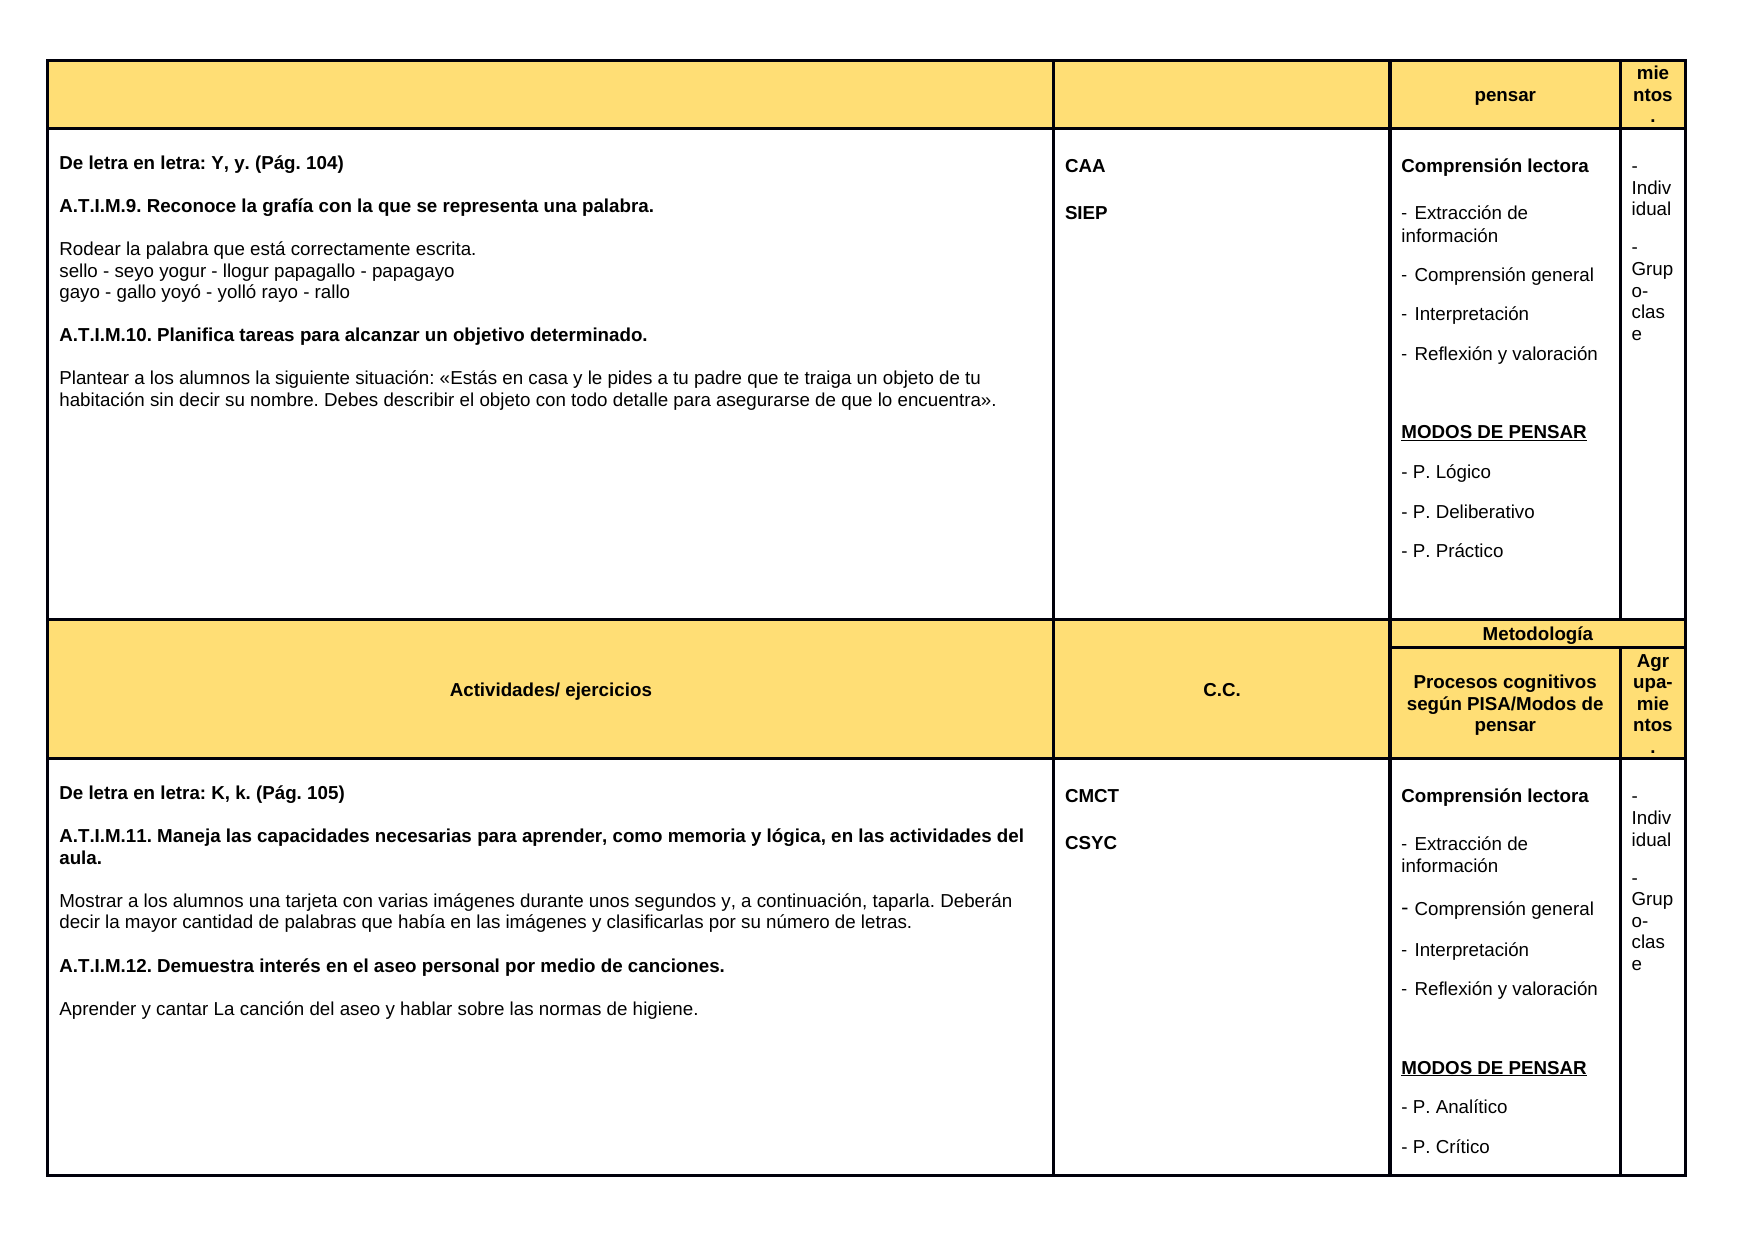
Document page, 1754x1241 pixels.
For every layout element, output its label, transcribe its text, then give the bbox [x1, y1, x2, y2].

table_cell De letra en letra: K, k. (Pág. 105) A.T.I.M.11. Maneja las capacidades necesarias para aprender, como memoria y lógica, en las actividades del aula. Mostrar a los alumnos una tarjeta con varias imágenes durante unos segundos y, a continuación, taparla. Deberán decir la mayor cantidad de palabras que había en las imágenes y clasificarlas por su número de letras. A.T.I.M.12. Demuestra interés en el aseo personal por medio de canciones. Aprender y cantar La canción del aseo y hablar sobre las normas de higiene. [49, 760, 1052, 1174]
table_cell C.C. [1055, 621, 1388, 757]
table_cell - Individual - Grupo-clase [1622, 760, 1684, 1174]
table_cell [1055, 62, 1388, 127]
table_cell Comprensión lectora Extracción de información Comprensión general Interpretación Reflexión y valoración MODOS DE PENSAR - P. Analítico - P. Crítico [1392, 760, 1619, 1174]
table_cell CMCT CSYC [1055, 760, 1388, 1174]
table_cell Actividades/ ejercicios [49, 621, 1052, 757]
table_cell Procesos cognitivos según PISA/Modos de pensar [1392, 649, 1619, 757]
table_cell - Individual - Grupo-clase [1622, 130, 1684, 618]
table_cell Agrupa- mientos. [1622, 649, 1684, 757]
table_cell De letra en letra: Y, y. (Pág. 104) A.T.I.M.9. Reconoce la grafía con la que se representa una palabra. Rodear la palabra que está correctamente escrita. sello - seyo yogur - llogur papagallo - papagayo gayo - gallo yoyó - yolló rayo - rallo A.T.I.M.10. Planifica tareas para alcanzar un objetivo determinado. Plantear a los alumnos la siguiente situación: «Estás en casa y le pides a tu padre que te traiga un objeto de tu habitación sin decir su nombre. Debes describir el objeto con todo detalle para asegurarse de que lo encuentra». [49, 130, 1052, 618]
table_cell Comprensión lectora Extracción de información Comprensión general Interpretación Reflexión y valoración MODOS DE PENSAR - P. Lógico - P. Deliberativo - P. Práctico [1392, 130, 1619, 618]
table_cell [49, 62, 1052, 127]
table_cell CAA SIEP [1055, 130, 1388, 618]
table_cell mientos. [1622, 62, 1684, 127]
table_cell Metodología [1392, 621, 1684, 646]
